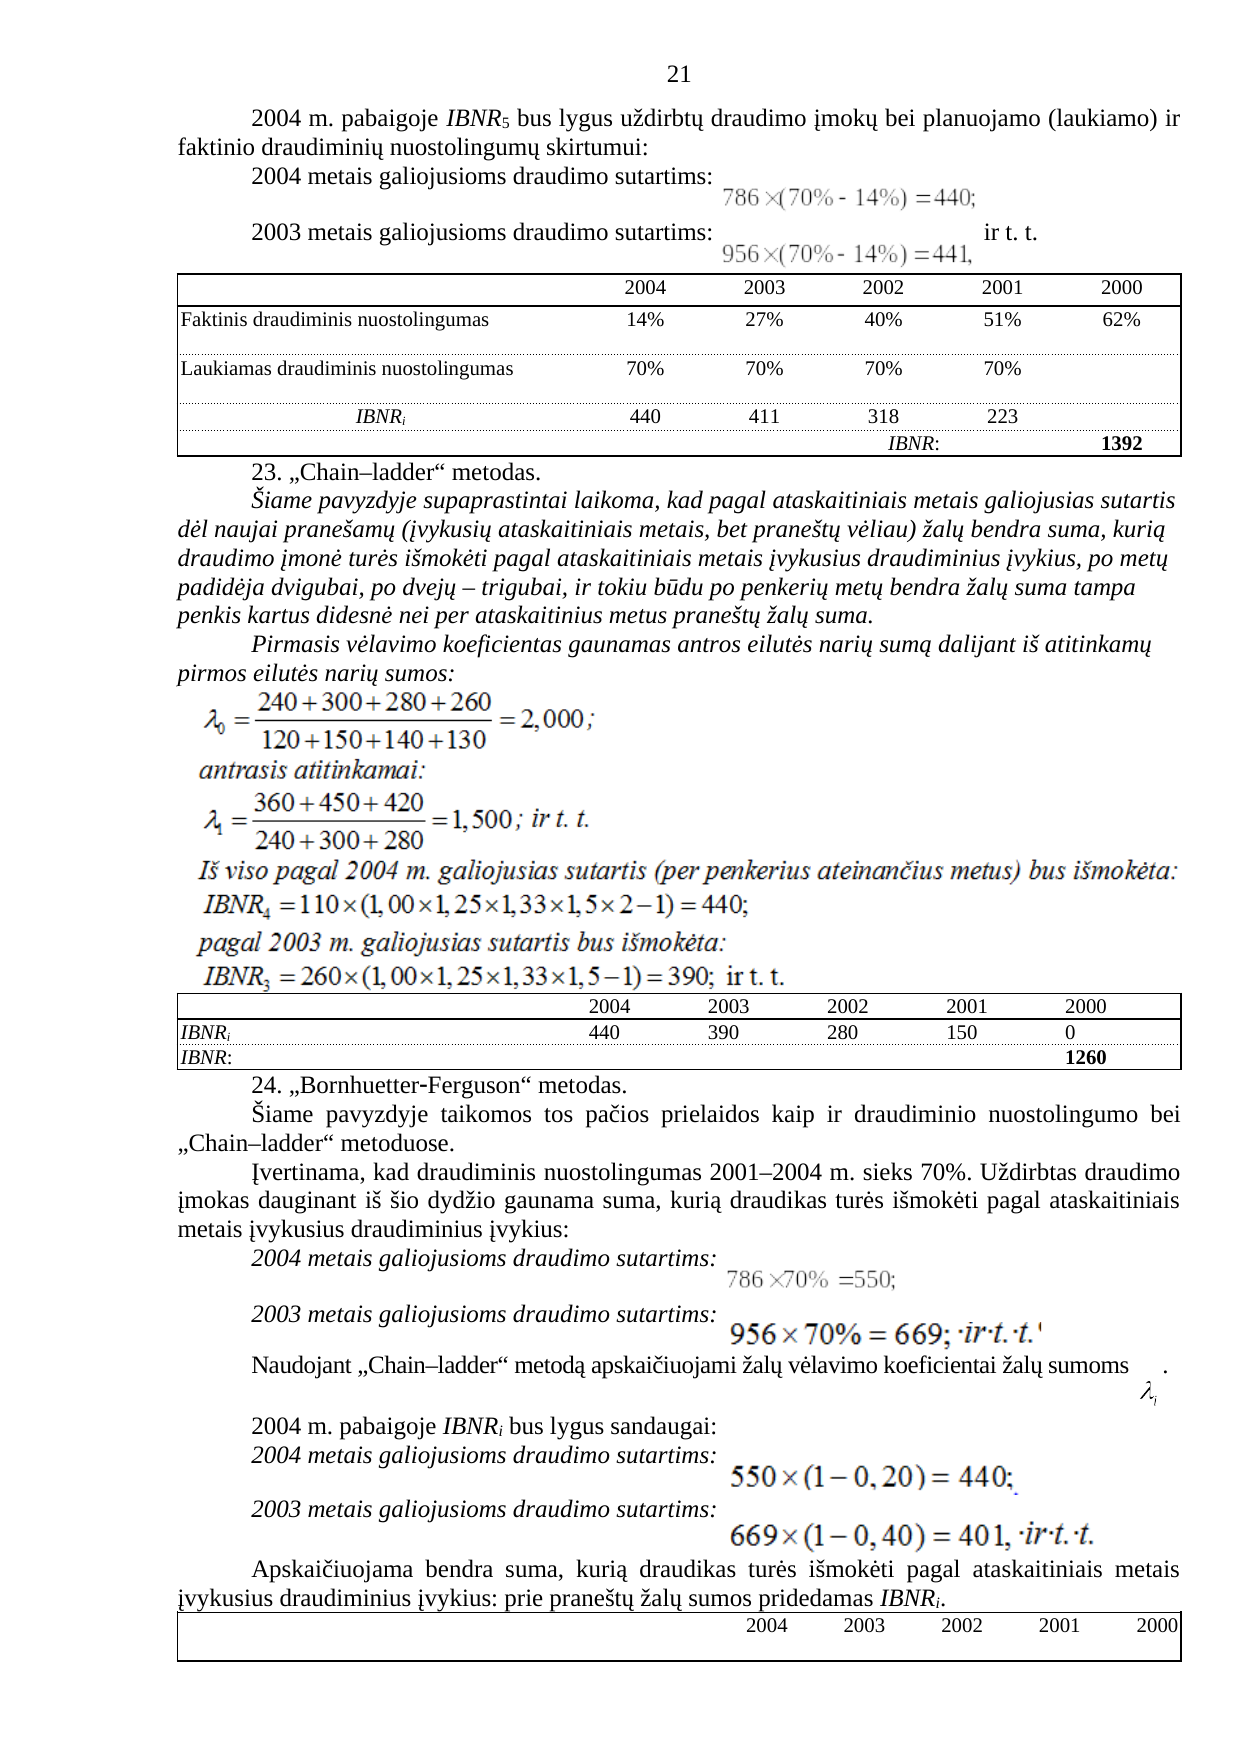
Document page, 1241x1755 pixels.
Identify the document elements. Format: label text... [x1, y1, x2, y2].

table_cell 440 [585, 1020, 704, 1044]
table_cell 70% [824, 354, 943, 403]
table_cell [1062, 354, 1180, 403]
text Įvertinama, kad draudiminis nuostolingumas 2001–2004 m. sieks 70%. Uždirbtas draudimo įmokas dauginant iš šio dydžio gaunama suma, kurią draudikas turės išmokėti pagal ataskaitiniais metais įvykusius draudiminius įvykius: [177, 1157, 1181, 1243]
text Naudojant „Chain–ladder“ metodą apskaičiuojami žalų vėlavimo koeficientai žalų sumoms . [177, 1350, 1181, 1411]
table_header 2002 [888, 1613, 986, 1660]
table_cell IBNRi [178, 1020, 585, 1044]
table_header 2004 [585, 994, 704, 1018]
text Šiame pavyzdyje supaprastintai laikoma, kad pagal ataskaitiniais metais galiojusias sutartis dėl naujai pranešamų (įvykusių ataskaitiniais metais, bet praneštų vėliau) žalų bendra suma, kurią draudimo įmonė turės išmokėti pagal ataskaitiniais metais įvykusius draudiminius įvykius, po metų padidėja dvigubai, po dvejų – trigubai, ir tokiu būdu po penkerių metų bendra žalų suma tampa penkis kartus didesnė nei per ataskaitinius metus praneštų žalų suma. [177, 486, 1181, 629]
table_cell 411 [705, 403, 824, 430]
text 2004 metais galiojusioms draudimo sutartims: [177, 1440, 1181, 1494]
text 2004 metais galiojusioms draudimo sutartims: [177, 1243, 1181, 1299]
table_cell 62% [1062, 307, 1180, 354]
table_cell [943, 1044, 1062, 1069]
table_cell Faktinis draudiminis nuostolingumas [178, 307, 586, 354]
table_cell 280 [824, 1020, 943, 1044]
table_cell 70% [586, 354, 705, 403]
text 2003 metais galiojusioms draudimo sutartims: [177, 1299, 1181, 1350]
table_cell 318 [824, 403, 943, 430]
table_cell Laukiamas draudiminis nuostolingumas [178, 354, 586, 403]
text Pirmasis vėlavimo koeficientas gaunamas antros eilutės narių sumą dalijant iš atitinkamų pirmos eilutės narių sumos: [177, 629, 1181, 686]
table_cell 1392 [1062, 430, 1180, 455]
table_header [178, 1613, 693, 1660]
text 2003 metais galiojusioms draudimo sutartims: ir t. t. [177, 217, 1181, 273]
table_cell 51% [943, 307, 1062, 354]
table_cell 440 [586, 403, 705, 430]
table_cell 27% [705, 307, 824, 354]
text Šiame pavyzdyje taikomos tos pačios prielaidos kaip ir draudiminio nuostolingumo bei „Chain–ladder“ metoduose. [177, 1099, 1181, 1157]
table_cell IBNRi [178, 403, 586, 430]
table_header 2004 [693, 1613, 790, 1660]
table_header 2003 [705, 275, 824, 305]
table_cell 40% [824, 307, 943, 354]
table_header 2000 [1083, 1613, 1180, 1660]
table_cell IBNR: [178, 1044, 943, 1069]
table_cell IBNR: [178, 430, 943, 455]
table_header 2004 [586, 275, 705, 305]
table_cell 70% [705, 354, 824, 403]
table_header [178, 994, 585, 1018]
table_header [178, 275, 586, 305]
table_cell 70% [943, 354, 1062, 403]
text 2004 m. pabaigoje IBNRi bus lygus sandaugai: [177, 1411, 1181, 1440]
table_cell [1062, 403, 1180, 430]
table_cell 223 [943, 403, 1062, 430]
table_header 2001 [943, 275, 1062, 305]
text 2004 m. pabaigoje IBNR5 bus lygus uždirbtų draudimo įmokų bei planuojamo (laukiamo) ir faktinio draudiminių nuostolingumų skirtumui: [177, 103, 1181, 161]
table_header 2001 [986, 1613, 1083, 1660]
text 23. „Chain–ladder“ metodas. [177, 457, 1181, 486]
table_header 2000 [1062, 994, 1180, 1018]
table_header 2003 [790, 1613, 888, 1660]
table_header 2002 [824, 994, 943, 1018]
table_header 2000 [1062, 275, 1180, 305]
table_cell 0 [1062, 1020, 1180, 1044]
table_cell 1260 [1062, 1044, 1180, 1069]
table_header 2002 [824, 275, 943, 305]
table_cell 14% [586, 307, 705, 354]
table_cell 150 [943, 1020, 1062, 1044]
text 2003 metais galiojusioms draudimo sutartims: [177, 1494, 1181, 1554]
table_cell [943, 430, 1062, 455]
table_header 2001 [943, 994, 1062, 1018]
table_header 2003 [705, 994, 824, 1018]
text Apskaičiuojama bendra suma, kurią draudikas turės išmokėti pagal ataskaitiniais metais įvykusius draudiminius įvykius: prie praneštų žalų sumos pridedamas IBNRi. [177, 1554, 1181, 1611]
text 24. „Bornhuetter-Ferguson“ metodas. [177, 1070, 1181, 1099]
table_cell 390 [705, 1020, 824, 1044]
text 2004 metais galiojusioms draudimo sutartims: [177, 161, 1181, 217]
